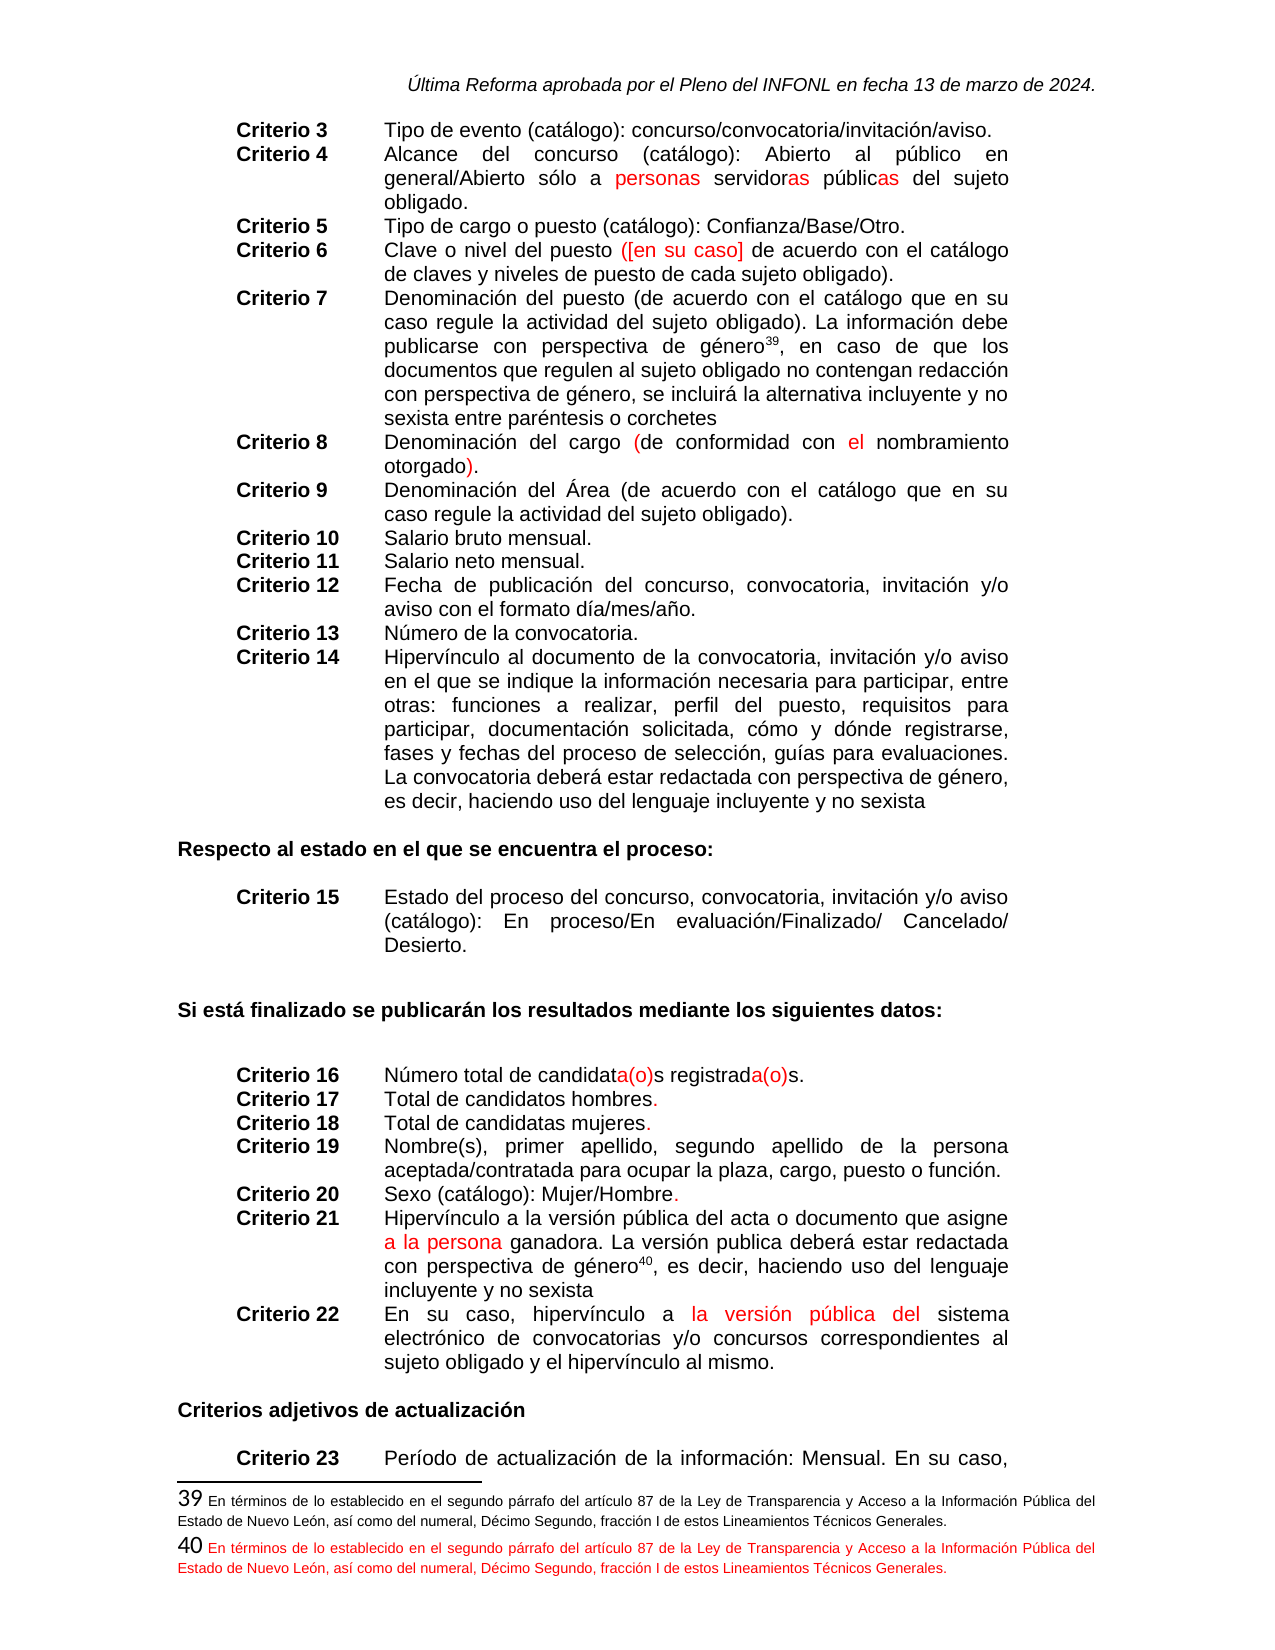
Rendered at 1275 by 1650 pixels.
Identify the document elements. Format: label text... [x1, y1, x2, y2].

text Criterio 6 Clave o nivel del puesto ([en su caso] de acuerdo con el catálogo de claves y niveles de puesto de cada sujeto obligado). [236, 238, 1009, 286]
text En términos de lo establecido en el segundo párrafo del artículo 87 de la Ley de Transparencia y Acceso a la Información Pública del Estado de Nuevo León, así como del numeral, Décimo Segundo, fracción I de estos Lineamientos Técnicos Generales. [177, 1482, 1098, 1529]
text Criterio 17 Total de candidatos hombres. [236, 1086, 1009, 1110]
text Criterio 11 Salario neto mensual. [236, 549, 1009, 573]
text Criterio 14 Hipervínculo al documento de la convocatoria, invitación y/o aviso en el que se indique la información necesaria para participar, entre otras: funciones a realizar, perfil del puesto, requisitos para participar, documentación solicitada, cómo y dónde registrarse, fases y fechas del proceso de selección, guías para evaluaciones. La convocatoria deberá estar redactada con perspectiva de género, es decir, haciendo uso del lenguaje incluyente y no sexista [236, 645, 1009, 813]
text Criterio 12 Fecha de publicación del concurso, convocatoria, invitación y/o aviso con el formato día/mes/año. [236, 573, 1009, 621]
text Criterio 15 Estado del proceso del concurso, convocatoria, invitación y/o aviso (catálogo): En proceso/En evaluación/Finalizado/ Cancelado/ Desierto. [236, 885, 1009, 957]
text En términos de lo establecido en el segundo párrafo del artículo 87 de la Ley de Transparencia y Acceso a la Información Pública del Estado de Nuevo León, así como del numeral, Décimo Segundo, fracción I de estos Lineamientos Técnicos Generales. [177, 1529, 1098, 1576]
text Criterio 8 Denominación del cargo (de conformidad con el nombramiento otorgado). [236, 429, 1009, 477]
text Criterio 7 Denominación del puesto (de acuerdo con el catálogo que en su caso regule la actividad del sujeto obligado). La información debe publicarse con perspectiva de género, en caso de que los documentos que regulen al sujeto obligado no contengan redacción con perspectiva de género, se incluirá la alternativa incluyente y no sexista entre paréntesis o corchetes [236, 286, 1009, 429]
text Criterio 23 Período de actualización de la información: Mensual. En su caso, [236, 1446, 1009, 1470]
text Criterio 20 Sexo (catálogo): Mujer/Hombre. [236, 1182, 1009, 1206]
text Criterio 10 Salario bruto mensual. [236, 525, 1009, 549]
text Criterio 4 Alcance del concurso (catálogo): Abierto al público en general/Abierto sólo a personas servidoras públicas del sujeto obligado. [236, 142, 1009, 214]
text Criterios adjetivos de actualización [177, 1398, 1009, 1422]
text Criterio 13 Número de la convocatoria. [236, 621, 1009, 645]
text Criterio 9 Denominación del Área (de acuerdo con el catálogo que en su caso regule la actividad del sujeto obligado). [236, 477, 1009, 525]
text Criterio 21 Hipervínculo a la versión pública del acta o documento que asigne a la persona ganadora. La versión publica deberá estar redactada con perspectiva de género, es decir, haciendo uso del lenguaje incluyente y no sexista [236, 1206, 1009, 1302]
text Criterio 16 Número total de candidata(o)s registrada(o)s. [236, 1062, 1009, 1086]
text Respecto al estado en el que se encuentra el proceso: [177, 837, 1006, 861]
text Criterio 18 Total de candidatas mujeres. [236, 1110, 1009, 1134]
text Criterio 22 En su caso, hipervínculo a la versión pública del sistema electrónico de convocatorias y/o concursos correspondientes al sujeto obligado y el hipervínculo al mismo. [236, 1302, 1009, 1374]
text Si está finalizado se publicarán los resultados mediante los siguientes datos: [177, 998, 1009, 1022]
text Criterio 5 Tipo de cargo o puesto (catálogo): Confianza/Base/Otro. [236, 214, 1009, 238]
text Criterio 19 Nombre(s), primer apellido, segundo apellido de la persona aceptada/contratada para ocupar la plaza, cargo, puesto o función. [236, 1134, 1009, 1182]
text Criterio 3 Tipo de evento (catálogo): concurso/convocatoria/invitación/aviso. [236, 118, 1009, 142]
